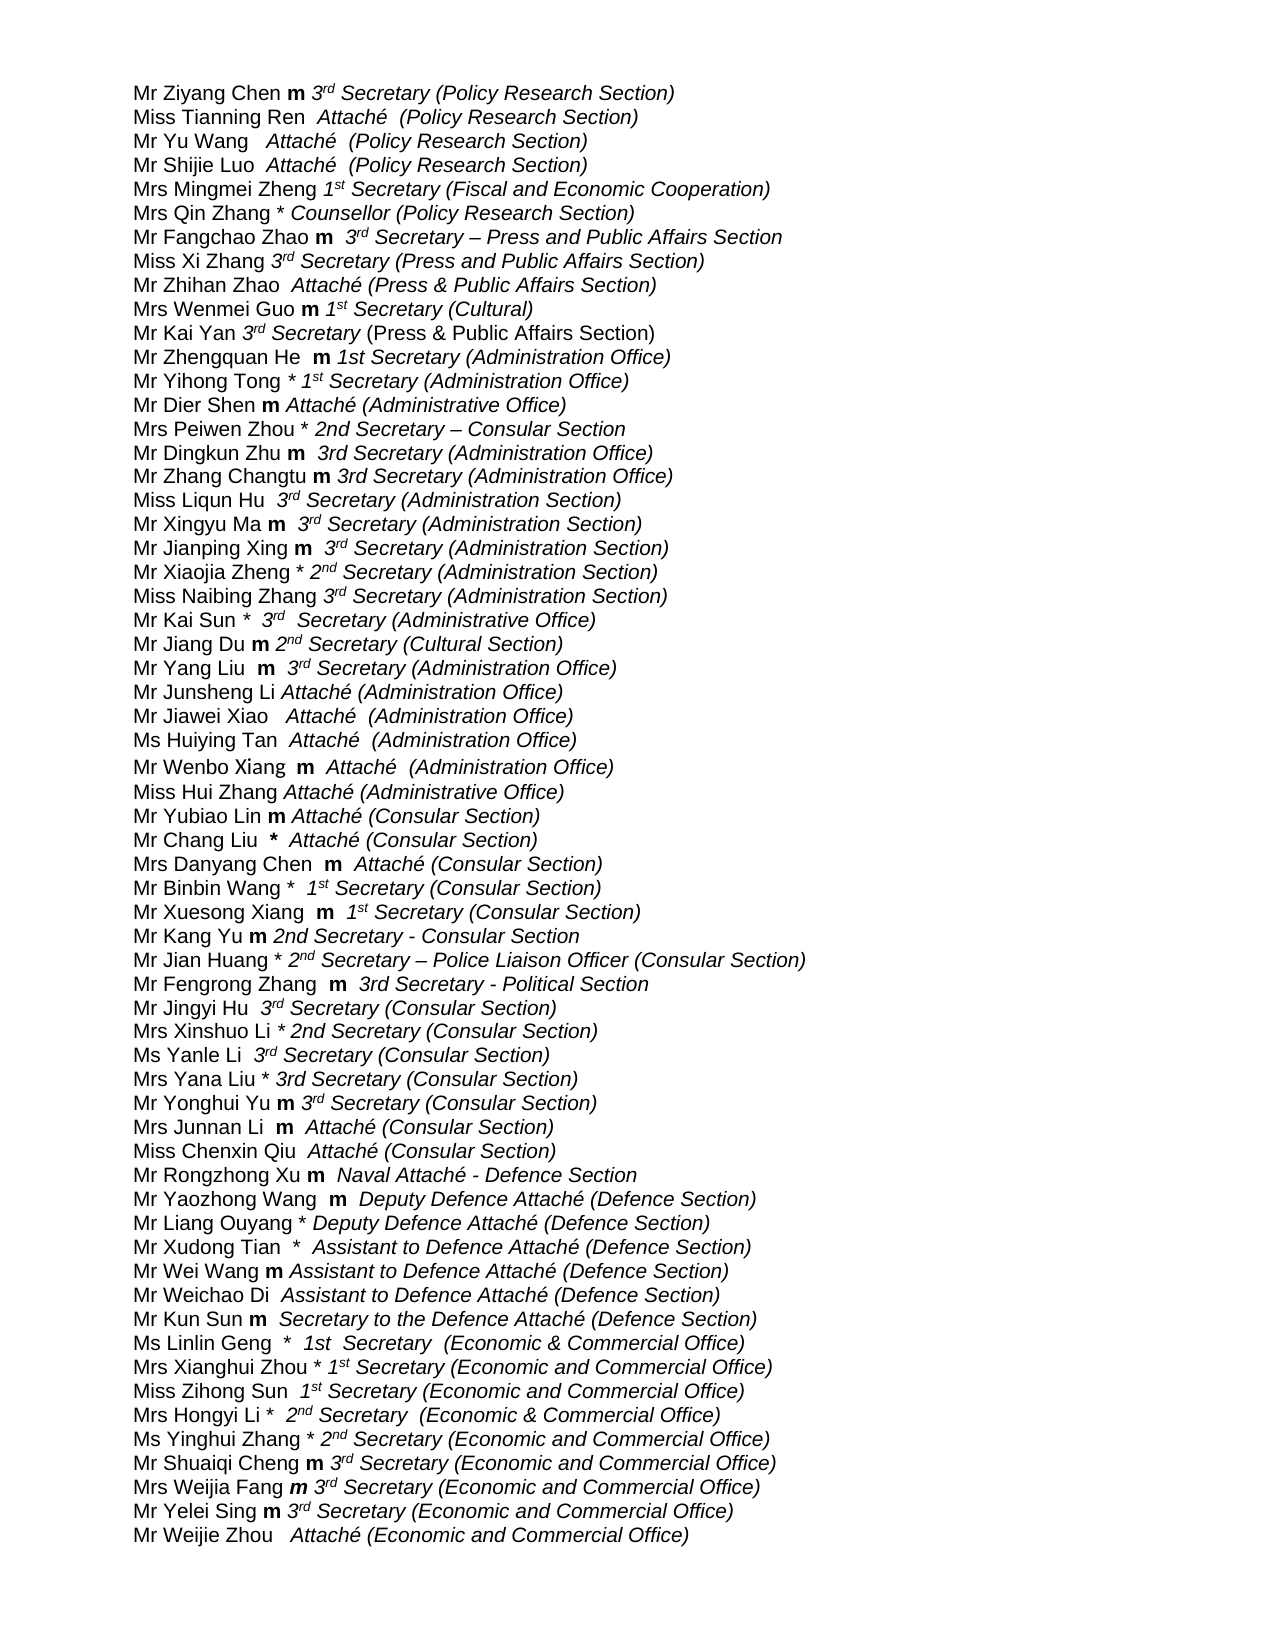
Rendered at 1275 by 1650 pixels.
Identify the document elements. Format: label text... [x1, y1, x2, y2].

text Mr Yubiao Lin m Attaché (Consular Section) [133, 804, 1181, 828]
text Miss Chenxin Qiu Attaché (Consular Section) [133, 1139, 1181, 1163]
text Miss Tianning Ren Attaché (Policy Research Section) [133, 105, 1181, 129]
text Mr Chang Liu * Attaché (Consular Section) [133, 828, 1181, 852]
text Mr Shijie Luo Attaché (Policy Research Section) [133, 153, 1181, 177]
text Mr Jingyi Hu 3rd Secretary (Consular Section) [133, 995, 1181, 1019]
text Mr Kai Sun * 3rd Secretary (Administrative Office) [133, 608, 1181, 632]
text Miss Liqun Hu 3rd Secretary (Administration Section) [133, 488, 1181, 512]
text Mr Jiawei Xiao Attaché (Administration Office) [133, 704, 1181, 728]
text Mr Xingyu Ma m 3rd Secretary (Administration Section) [133, 512, 1181, 536]
text Miss Hui Zhang Attaché (Administrative Office) [133, 780, 1181, 804]
text Mr Yonghui Yu m 3rd Secretary (Consular Section) [133, 1091, 1181, 1115]
text Mrs Peiwen Zhou * 2nd Secretary – Consular Section [133, 416, 1181, 440]
text Mr Zhihan Zhao Attaché (Press & Public Affairs Section) [133, 273, 1181, 297]
text Mr Fangchao Zhao m 3rd Secretary – Press and Public Affairs Section [133, 225, 1181, 249]
text Mr Wei Wang m Assistant to Defence Attaché (Defence Section) [133, 1259, 1181, 1283]
text Mrs Qin Zhang * Counsellor (Policy Research Section) [133, 201, 1181, 225]
text Ms Yinghui Zhang * 2nd Secretary (Economic and Commercial Office) [133, 1427, 1181, 1451]
text Mr Zhengquan He m 1st Secretary (Administration Office) [133, 344, 1181, 368]
text Miss Zihong Sun 1st Secretary (Economic and Commercial Office) [133, 1379, 1181, 1403]
text Mr Weijie Zhou Attaché (Economic and Commercial Office) [133, 1522, 1181, 1546]
text Mr Kai Yan 3rd Secretary (Press & Public Affairs Section) [133, 321, 1181, 344]
text Mr Jian Huang * 2nd Secretary – Police Liaison Officer (Consular Section) [133, 947, 1181, 971]
text Mrs Xianghui Zhou * 1st Secretary (Economic and Commercial Office) [133, 1355, 1181, 1379]
text Miss Xi Zhang 3rd Secretary (Press and Public Affairs Section) [133, 249, 1181, 273]
text Mr Yaozhong Wang m Deputy Defence Attaché (Defence Section) [133, 1187, 1181, 1211]
text Mr Yihong Tong * 1st Secretary (Administration Office) [133, 368, 1181, 392]
text Ms Linlin Geng * 1st Secretary (Economic & Commercial Office) [133, 1331, 1181, 1355]
text Mr Jiang Du m 2nd Secretary (Cultural Section) [133, 632, 1181, 656]
text Mr Zhang Changtu m 3rd Secretary (Administration Office) [133, 464, 1181, 488]
text Ms Yanle Li 3rd Secretary (Consular Section) [133, 1043, 1181, 1067]
text Mr Yang Liu m 3rd Secretary (Administration Office) [133, 656, 1181, 680]
text Mr Jianping Xing m 3rd Secretary (Administration Section) [133, 536, 1181, 560]
text Mr Dier Shen m Attaché (Administrative Office) [133, 392, 1181, 416]
text Mrs Weijia Fang m 3rd Secretary (Economic and Commercial Office) [133, 1474, 1181, 1498]
text Mr Shuaiqi Cheng m 3rd Secretary (Economic and Commercial Office) [133, 1451, 1181, 1474]
text Mrs Xinshuo Li * 2nd Secretary (Consular Section) [133, 1019, 1181, 1043]
text Mr Xiaojia Zheng * 2nd Secretary (Administration Section) [133, 560, 1181, 584]
text Mr Yelei Sing m 3rd Secretary (Economic and Commercial Office) [133, 1498, 1181, 1522]
text Mrs Junnan Li m Attaché (Consular Section) [133, 1115, 1181, 1139]
text Mr Yu Wang Attaché (Policy Research Section) [133, 129, 1181, 153]
text Mrs Hongyi Li * 2nd Secretary (Economic & Commercial Office) [133, 1403, 1181, 1427]
text Mr Fengrong Zhang m 3rd Secretary - Political Section [133, 971, 1181, 995]
text Mr Xuesong Xiang m 1st Secretary (Consular Section) [133, 899, 1181, 923]
text Mrs Mingmei Zheng 1st Secretary (Fiscal and Economic Cooperation) [133, 177, 1181, 201]
text Mr Dingkun Zhu m 3rd Secretary (Administration Office) [133, 440, 1181, 464]
text Ms Huiying Tan Attaché (Administration Office) [133, 728, 1181, 752]
text Mrs Yana Liu * 3rd Secretary (Consular Section) [133, 1067, 1181, 1091]
text Mr Wenbo Xiang m Attaché (Administration Office) [133, 752, 1181, 780]
text Mr Junsheng Li Attaché (Administration Office) [133, 680, 1181, 704]
text Miss Naibing Zhang 3rd Secretary (Administration Section) [133, 584, 1181, 608]
text Mr Rongzhong Xu m Naval Attaché - Defence Section [133, 1163, 1181, 1187]
text Mr Kun Sun m Secretary to the Defence Attaché (Defence Section) [133, 1307, 1181, 1331]
text Mr Weichao Di Assistant to Defence Attaché (Defence Section) [133, 1283, 1181, 1307]
text Mrs Wenmei Guo m 1st Secretary (Cultural) [133, 297, 1181, 321]
text Mrs Danyang Chen m Attaché (Consular Section) [133, 852, 1181, 876]
text Mr Kang Yu m 2nd Secretary - Consular Section [133, 923, 1181, 947]
text Mr Liang Ouyang * Deputy Defence Attaché (Defence Section) [133, 1211, 1181, 1235]
text Mr Xudong Tian * Assistant to Defence Attaché (Defence Section) [133, 1235, 1181, 1259]
text Mr Ziyang Chen m 3rd Secretary (Policy Research Section) [133, 81, 1181, 105]
text Mr Binbin Wang * 1st Secretary (Consular Section) [133, 876, 1181, 899]
